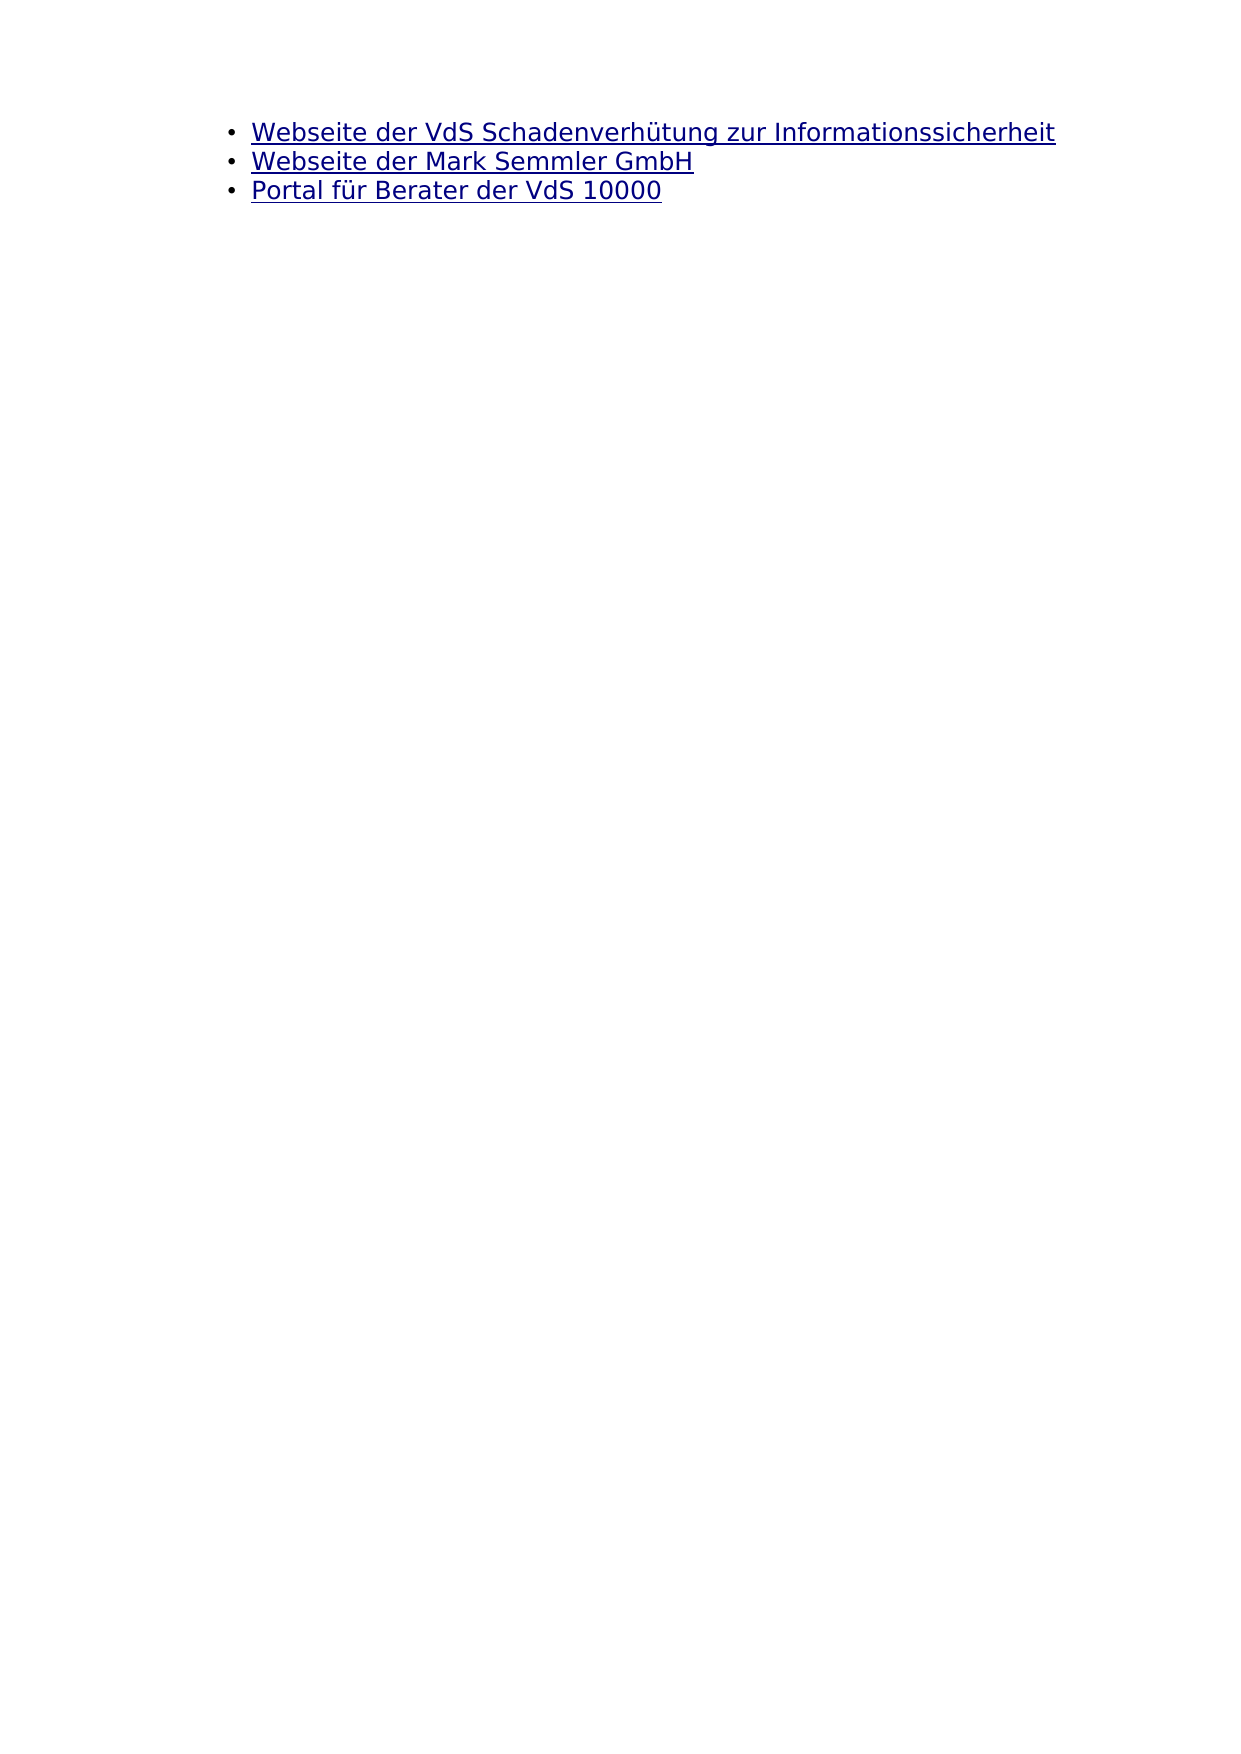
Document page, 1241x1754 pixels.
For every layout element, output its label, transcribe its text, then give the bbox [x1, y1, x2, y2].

list Webseite der Mark Semmler GmbH [236, 147, 1181, 176]
list Webseite der VdS Schadenverhütung zur Informationssicherheit [236, 118, 1181, 147]
list Portal für Berater der VdS 10000 [236, 176, 1181, 206]
